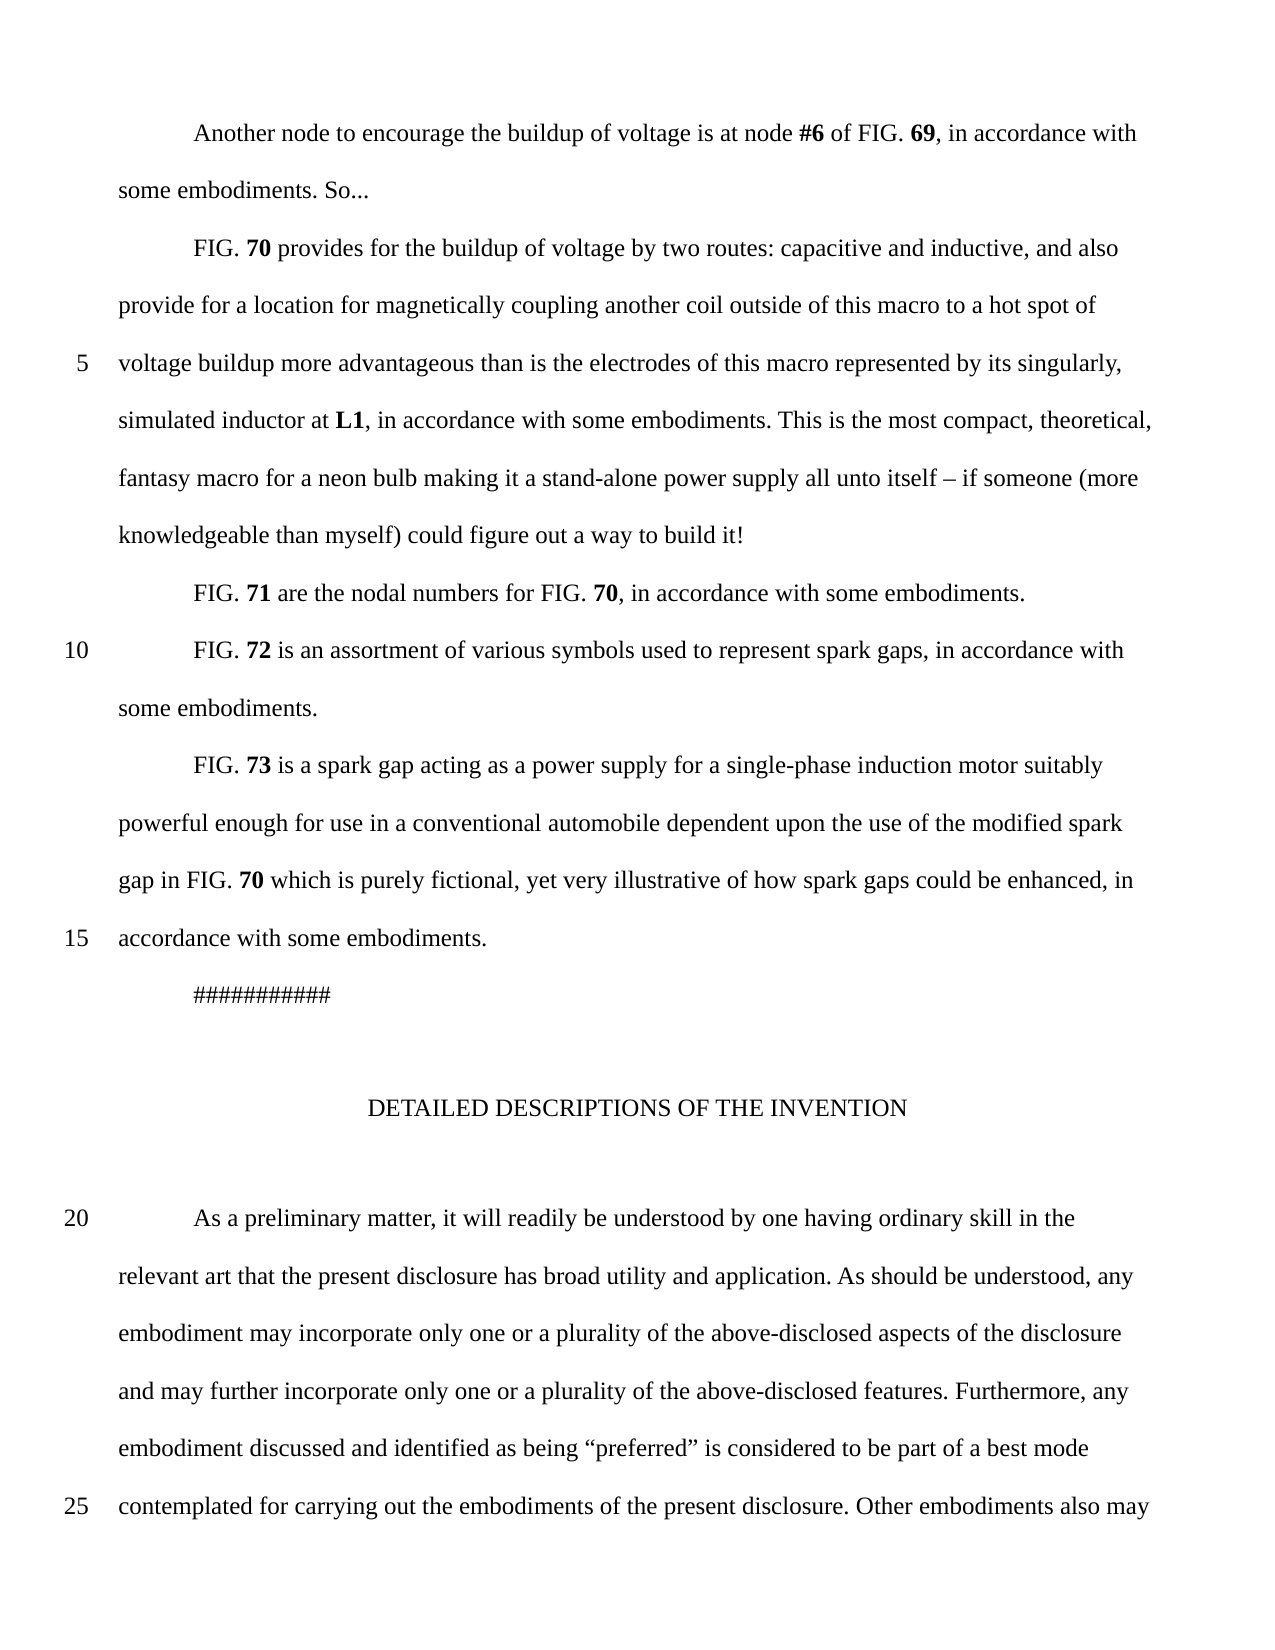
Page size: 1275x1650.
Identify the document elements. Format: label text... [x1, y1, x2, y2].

text DETAILED DESCRIPTIONS OF THE INVENTION [118, 1093, 1157, 1122]
text ########### [118, 981, 1157, 1009]
text Another node to encourage the buildup of voltage is at node #6 of FIG. 69, in accordance with some embodiments. So... [118, 118, 1157, 204]
text As a preliminary matter, it will readily be understood by one having ordinary skill in the relevant art that the present disclosure has broad utility and application. As should be understood, any embodiment may incorporate only one or a plurality of the above-disclosed aspects of the disclosure and may further incorporate only one or a plurality of the above-disclosed features. Furthermore, any embodiment discussed and identified as being “preferred” is considered to be part of a best mode contemplated for carrying out the embodiments of the present disclosure. Other embodiments also may [118, 1203, 1157, 1520]
text FIG. 70 provides for the buildup of voltage by two routes: capacitive and inductive, and also provide for a location for magnetically coupling another coil outside of this macro to a hot spot of voltage buildup more advantageous than is the electrodes of this macro represented by its singularly, simulated inductor at L1, in accordance with some embodiments. This is the most compact, theoretical, fantasy macro for a neon bulb making it a stand-alone power supply all unto itself – if someone (more knowledgeable than myself) could figure out a way to build it! [118, 233, 1157, 549]
text FIG. 72 is an assortment of various symbols used to represent spark gaps, in accordance with some embodiments. [118, 636, 1157, 722]
text FIG. 71 are the nodal numbers for FIG. 70, in accordance with some embodiments. [118, 578, 1157, 607]
text FIG. 73 is a spark gap acting as a power supply for a single-phase induction motor suitably powerful enough for use in a conventional automobile dependent upon the use of the modified spark gap in FIG. 70 which is purely fictional, yet very illustrative of how spark gaps could be enhanced, in accordance with some embodiments. [118, 751, 1157, 952]
